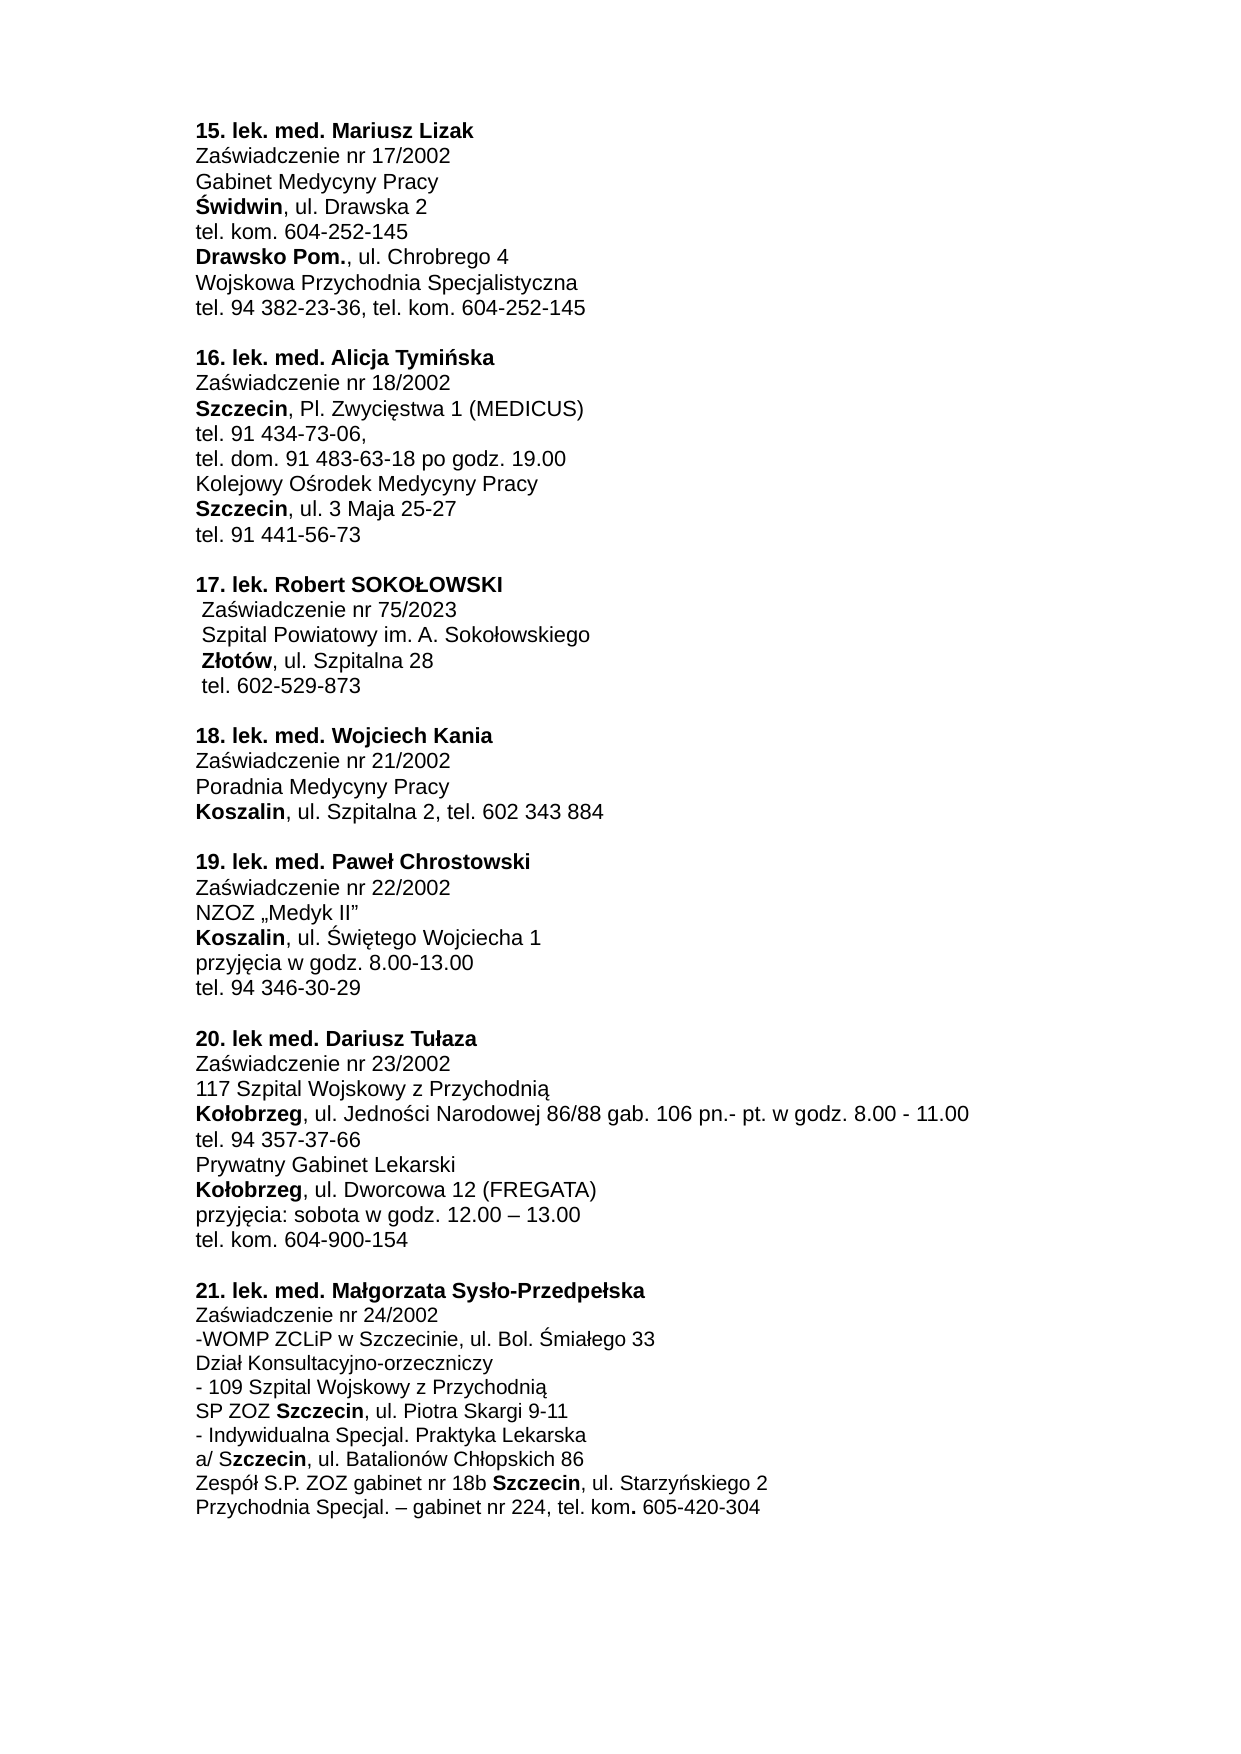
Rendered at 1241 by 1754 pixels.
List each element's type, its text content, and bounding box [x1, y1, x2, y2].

text tel. dom. 91 483-63-18 po godz. 19.00 [195, 446, 1122, 471]
text Koszalin, ul. Szpitalna 2, tel. 602 343 884 [195, 799, 1122, 824]
text Zaświadczenie nr 17/2002 [195, 143, 1122, 168]
text Kołobrzeg, ul. Dworcowa 12 (FREGATA) [195, 1177, 1122, 1202]
text Zaświadczenie nr 23/2002 [195, 1051, 1122, 1076]
text SP ZOZ Szczecin, ul. Piotra Skargi 9-11 [195, 1399, 1122, 1423]
text Świdwin, ul. Drawska 2 [195, 194, 1122, 219]
text Zaświadczenie nr 75/2023 [195, 597, 1120, 622]
text tel. 602-529-873 [195, 673, 1120, 698]
text Zaświadczenie nr 18/2002 [195, 370, 1122, 395]
text tel. kom. 604-252-145 [195, 219, 1122, 244]
text Wojskowa Przychodnia Specjalistyczna [195, 269, 1122, 294]
text 15. lek. med. Mariusz Lizak [195, 118, 1122, 143]
text tel. 91 434-73-06, [195, 421, 1122, 446]
text Zespół S.P. ZOZ gabinet nr 18b Szczecin, ul. Starzyńskiego 2 [195, 1471, 1122, 1494]
text tel. 91 441-56-73 [195, 521, 1122, 547]
text 21. lek. med. Małgorzata Sysło-Przedpełska [195, 1278, 1122, 1303]
text - 109 Szpital Wojskowy z Przychodnią [195, 1375, 1122, 1399]
text - Indywidualna Specjal. Praktyka Lekarska [195, 1423, 1122, 1447]
text Zaświadczenie nr 21/2002 [195, 748, 1122, 773]
text tel. kom. 604-900-154 [195, 1227, 1122, 1252]
text Szczecin, ul. 3 Maja 25-27 [195, 496, 1122, 521]
text Szczecin, Pl. Zwycięstwa 1 (MEDICUS) [195, 395, 1122, 421]
text tel. 94 357-37-66 [195, 1126, 1122, 1152]
text Zaświadczenie nr 24/2002 [195, 1303, 1122, 1327]
text Zaświadczenie nr 22/2002 [195, 874, 1122, 899]
text Kolejowy Ośrodek Medycyny Pracy [195, 471, 1122, 496]
text Drawsko Pom., ul. Chrobrego 4 [195, 244, 1122, 269]
text a/ Szczecin, ul. Batalionów Chłopskich 86 [195, 1447, 1122, 1471]
text 19. lek. med. Paweł Chrostowski [195, 849, 1122, 874]
text Prywatny Gabinet Lekarski [195, 1152, 1122, 1177]
text przyjęcia: sobota w godz. 12.00 – 13.00 [195, 1202, 1122, 1227]
text tel. 94 346-30-29 [195, 975, 1122, 1000]
text 117 Szpital Wojskowy z Przychodnią [195, 1076, 1122, 1101]
text Koszalin, ul. Świętego Wojciecha 1 [195, 925, 1122, 950]
text Złotów, ul. Szpitalna 28 [195, 647, 1120, 673]
text 18. lek. med. Wojciech Kania [195, 723, 1122, 748]
text przyjęcia w godz. 8.00-13.00 [195, 950, 1122, 975]
text 20. lek med. Dariusz Tułaza [195, 1026, 1122, 1051]
text NZOZ „Medyk II” [195, 899, 1122, 925]
text Przychodnia Specjal. – gabinet nr 224, tel. kom. 605-420-304 [195, 1494, 1122, 1518]
text Kołobrzeg, ul. Jedności Narodowej 86/88 gab. 106 pn.- pt. w godz. 8.00 - 11.00 [195, 1101, 1122, 1126]
text 17. lek. Robert SOKOŁOWSKI [195, 572, 1120, 597]
text Poradnia Medycyny Pracy [195, 773, 1122, 799]
text Szpital Powiatowy im. A. Sokołowskiego [195, 622, 1120, 647]
text 16. lek. med. Alicja Tymińska [195, 345, 1122, 370]
text Dział Konsultacyjno-orzeczniczy [195, 1351, 1122, 1375]
text -WOMP ZCLiP w Szczecinie, ul. Bol. Śmiałego 33 [195, 1327, 1122, 1351]
text tel. 94 382-23-36, tel. kom. 604-252-145 [195, 294, 1122, 320]
text Gabinet Medycyny Pracy [195, 168, 1122, 194]
